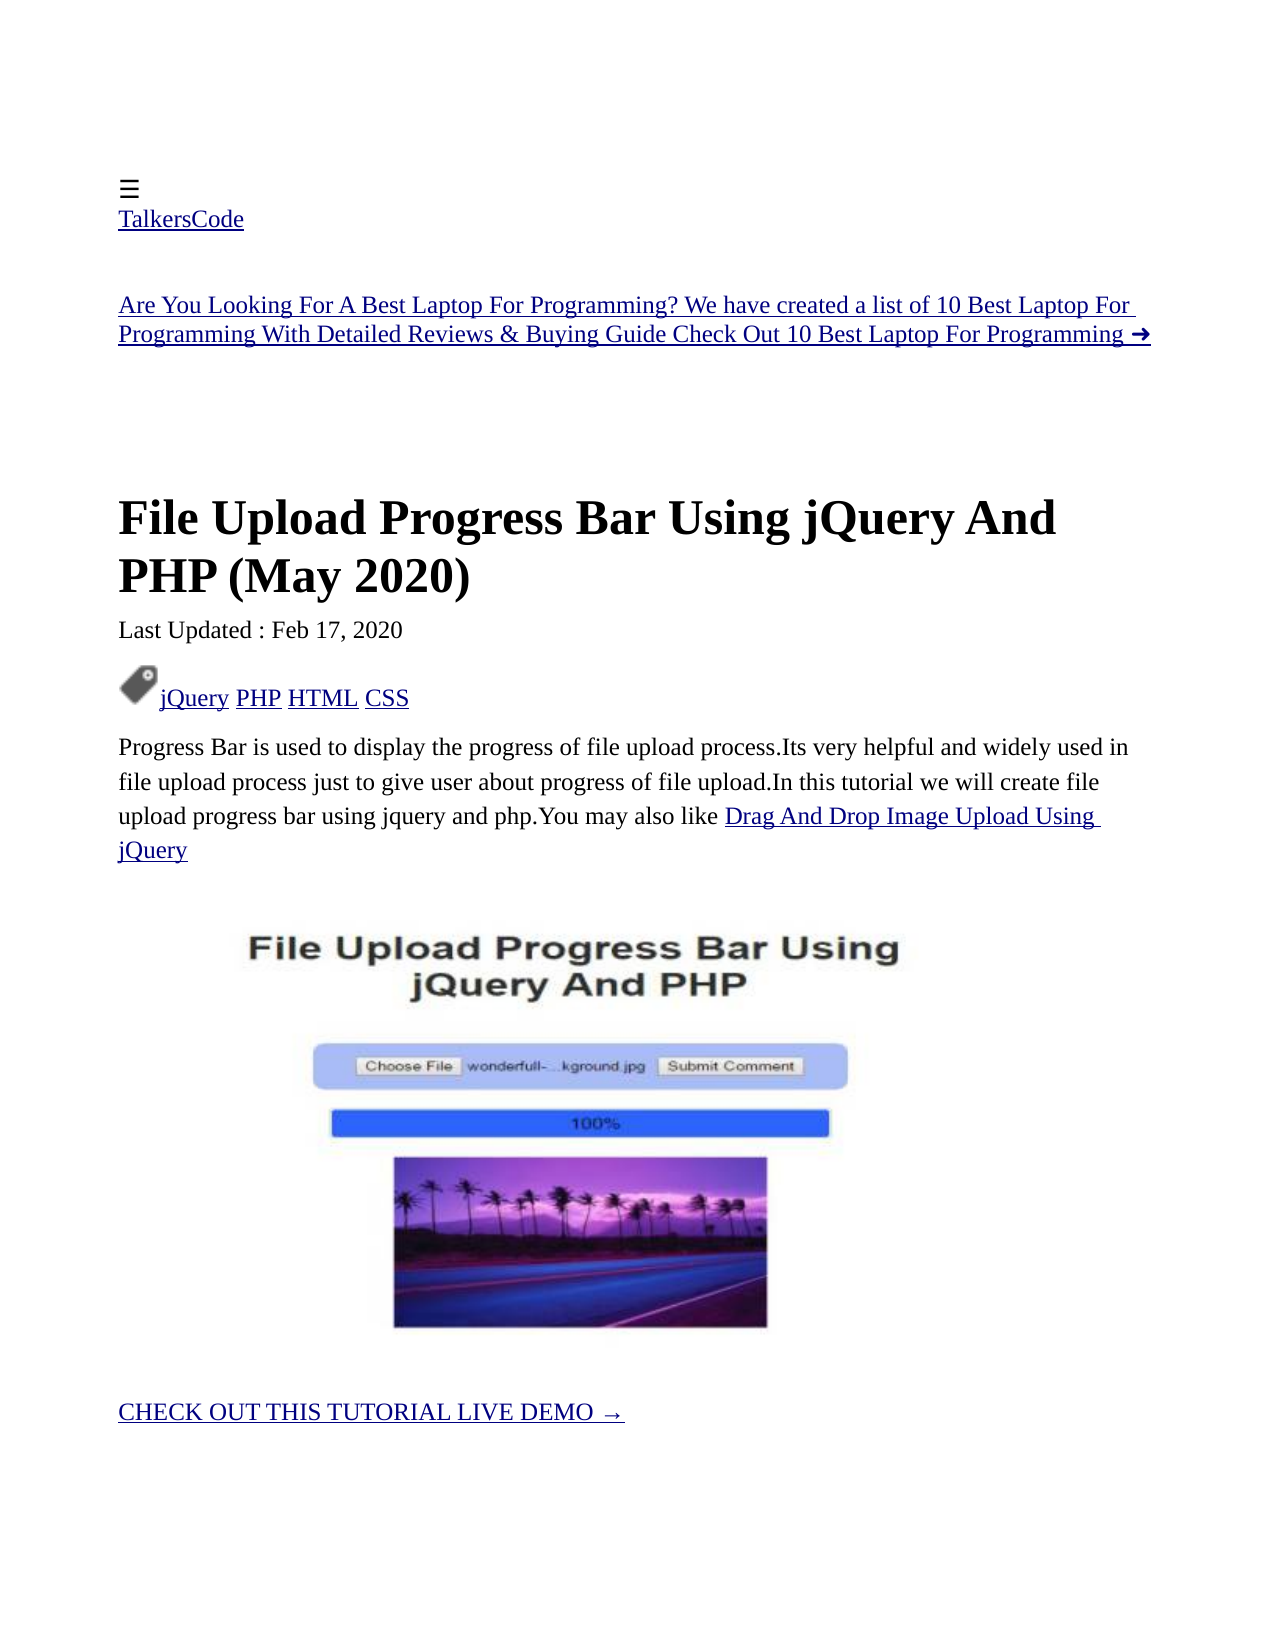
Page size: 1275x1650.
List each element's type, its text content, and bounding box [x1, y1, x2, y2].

text Last Updated : Feb 17, 2020 [118, 616, 1157, 644]
text Progress Bar is used to display the progress of file upload process.Its very helpful and widely used in file upload process just to give user about progress of file upload.In this tutorial we will create file upload progress bar using jquery and php.You may also like Drag And Drop Image Upload Using jQuery [118, 732, 1157, 864]
subtitle File Upload Progress Bar Using jQuery And PHP (May 2020) [118, 488, 1157, 603]
text Are You Looking For A Best Laptop For Programming? We have created a list of 10 Best Laptop For Programming With Detailed Reviews & Buying Guide Check Out 10 Best Laptop For Programming ➜ [118, 291, 1157, 348]
text jQuery PHP HTML CSS [118, 665, 1157, 712]
text TalkersCode [118, 204, 1157, 233]
text CHECK OUT THIS TUTORIAL LIVE DEMO → [118, 1397, 1157, 1426]
picture [118, 664, 160, 707]
text ☰ [118, 176, 1157, 204]
picture [118, 884, 1056, 1377]
